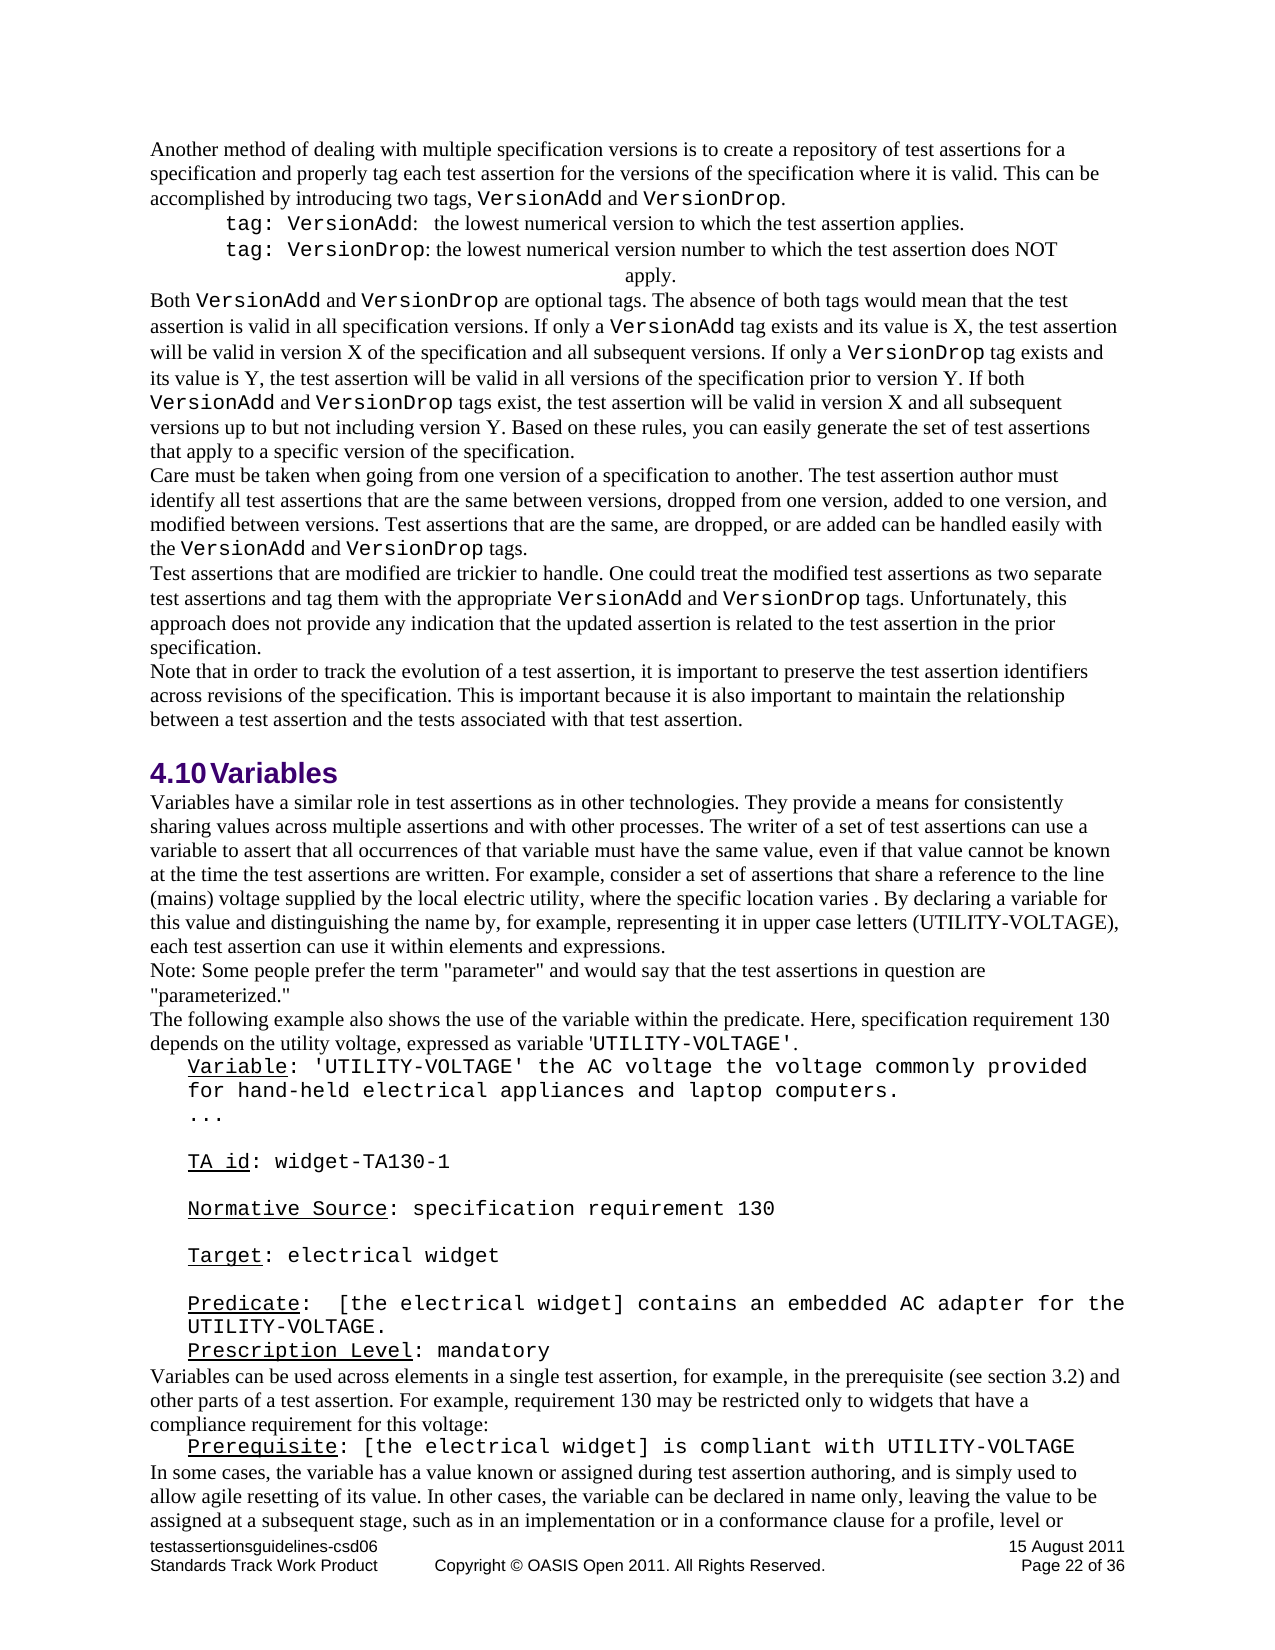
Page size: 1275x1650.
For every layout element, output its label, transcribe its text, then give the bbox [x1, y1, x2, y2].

text Note that in order to track the evolution of a test assertion, it is important to preserve the test assertion identifiers across revisions of the specification. This is important because it is also important to maintain the relationship between a test assertion and the tests associated with that test assertion. [150, 659, 1125, 731]
subtitle Variables [150, 756, 1125, 790]
text Prerequisite: [the electrical widget] is compliant with UTILITY-VOLTAGE [187, 1436, 1125, 1459]
text tag: VersionAdd: the lowest numerical version to which the test assertion applies. [150, 211, 1125, 237]
text tag: VersionDrop: the lowest numerical version number to which the test assertion does NOT apply. [150, 237, 1125, 288]
text Test assertions that are modified are trickier to handle. One could treat the modified test assertions as two separate test assertions and tag them with the appropriate VersionAdd and VersionDrop tags. Unfortunately, this approach does not provide any indication that the updated assertion is related to the test assertion in the prior specification. [150, 561, 1125, 659]
text Note: Some people prefer the term "parameter" and would say that the test assertions in question are "parameterized." [150, 958, 1125, 1007]
text Care must be taken when going from one version of a specification to another. The test assertion author must identify all test assertions that are the same between versions, dropped from one version, added to one version, and modified between versions. Test assertions that are the same, are dropped, or are added can be handled easily with the VersionAdd and VersionDrop tags. [150, 463, 1125, 561]
text Variable: 'UTILITY-VOLTAGE' the AC voltage the voltage commonly provided for hand-held electrical appliances and laptop computers. ... TA id: widget-TA130-1 Normative Source: specification requirement 130 Target: electrical widget Predicate: [the electrical widget] contains an embedded AC adapter for the UTILITY-VOLTAGE. [187, 1056, 1125, 1340]
text Both VersionAdd and VersionDrop are optional tags. The absence of both tags would mean that the test assertion is valid in all specification versions. If only a VersionAdd tag exists and its value is X, the test assertion will be valid in version X of the specification and all subsequent versions. If only a VersionDrop tag exists and its value is Y, the test assertion will be valid in all versions of the specification prior to version Y. If both VersionAdd and VersionDrop tags exist, the test assertion will be valid in version X and all subsequent versions up to but not including version Y. Based on these rules, you can easily generate the set of test assertions that apply to a specific version of the specification. [150, 288, 1125, 463]
text Prescription Level: mandatory [187, 1340, 1125, 1364]
text Another method of dealing with multiple specification versions is to create a repository of test assertions for a specification and properly tag each test assertion for the versions of the specification where it is valid. This can be accomplished by introducing two tags, VersionAdd and VersionDrop. [150, 137, 1125, 211]
text Variables can be used across elements in a single test assertion, for example, in the prerequisite (see section 3.2) and other parts of a test assertion. For example, requirement 130 may be restricted only to widgets that have a compliance requirement for this voltage: [150, 1364, 1125, 1436]
text The following example also shows the use of the variable within the predicate. Here, specification requirement 130 depends on the utility voltage, expressed as variable 'UTILITY-VOLTAGE'. [150, 1007, 1125, 1056]
text Variables have a similar role in test assertions as in other technologies. They provide a means for consistently sharing values across multiple assertions and with other processes. The writer of a set of test assertions can use a variable to assert that all occurrences of that variable must have the same value, even if that value cannot be known at the time the test assertions are written. For example, consider a set of assertions that share a reference to the line (mains) voltage supplied by the local electric utility, where the specific location varies . By declaring a variable for this value and distinguishing the name by, for example, representing it in upper case letters (UTILITY-VOLTAGE), each test assertion can use it within elements and expressions. [150, 790, 1125, 958]
text In some cases, the variable has a value known or assigned during test assertion authoring, and is simply used to allow agile resetting of its value. In other cases, the variable can be declared in name only, leaving the value to be assigned at a subsequent stage, such as in an implementation or in a conformance clause for a profile, level or [150, 1459, 1125, 1532]
